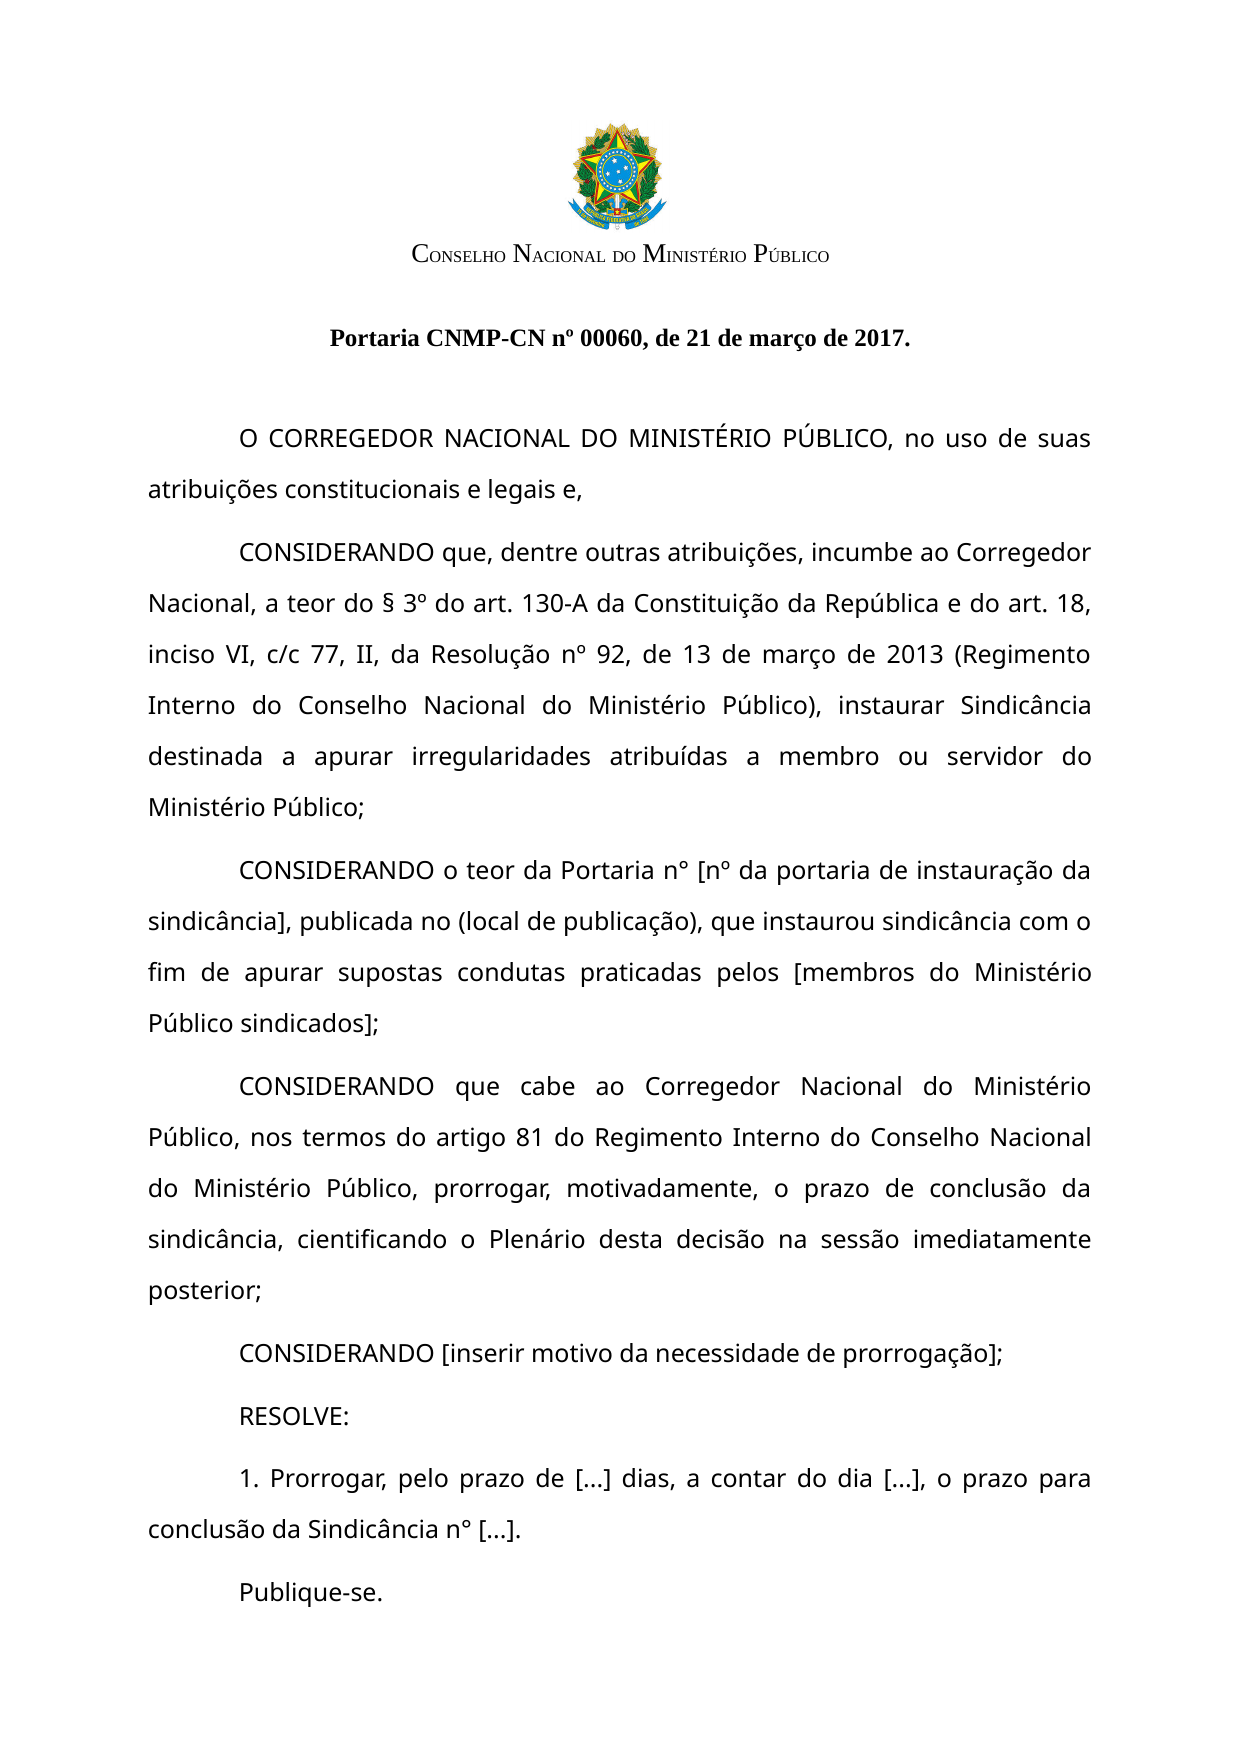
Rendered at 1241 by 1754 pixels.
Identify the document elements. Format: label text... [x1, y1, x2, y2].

text CONSIDERANDO que cabe ao Corregedor Nacional do Ministério Público, nos termos do artigo 81 do Regimento Interno do Conselho Nacional do Ministério Público, prorrogar, motivadamente, o prazo de conclusão da sindicância, cientificando o Plenário desta decisão na sessão imediatamente posterior; [148, 1068, 1093, 1307]
text CONSIDERANDO que, dentre outras atribuições, incumbe ao Corregedor Nacional, a teor do § 3º do art. 130-A da Constituição da República e do art. 18, inciso VI, c/c 77, II, da Resolução nº 92, de 13 de março de 2013 (Regimento Interno do Conselho Nacional do Ministério Público), instaurar Sindicância destinada a apurar irregularidades atribuídas a membro ou servidor do Ministério Público; [148, 534, 1093, 824]
text CONSIDERANDO [inserir motivo da necessidade de prorrogação]; [148, 1336, 1093, 1369]
text RESOLVE: [148, 1398, 1093, 1432]
text CONSIDERANDO o teor da Portaria n° [nº da portaria de instauração da sindicância], publicada no (local de publicação), que instaurou sindicância com o fim de apurar supostas condutas praticadas pelos [membros do Ministério Público sindicados]; [148, 853, 1093, 1040]
text 1. Prorrogar, pelo prazo de [...] dias, a contar do dia [...], o prazo para conclusão da Sindicância n° [...]. [148, 1461, 1093, 1546]
text O CORREGEDOR NACIONAL DO MINISTÉRIO PÚBLICO, no uso de suas atribuições constitucionais e legais e, [148, 421, 1093, 506]
text Portaria CNMP-CN nº 00060, de 21 de março de 2017. [148, 323, 1093, 351]
text Publique-se. [148, 1575, 1093, 1609]
